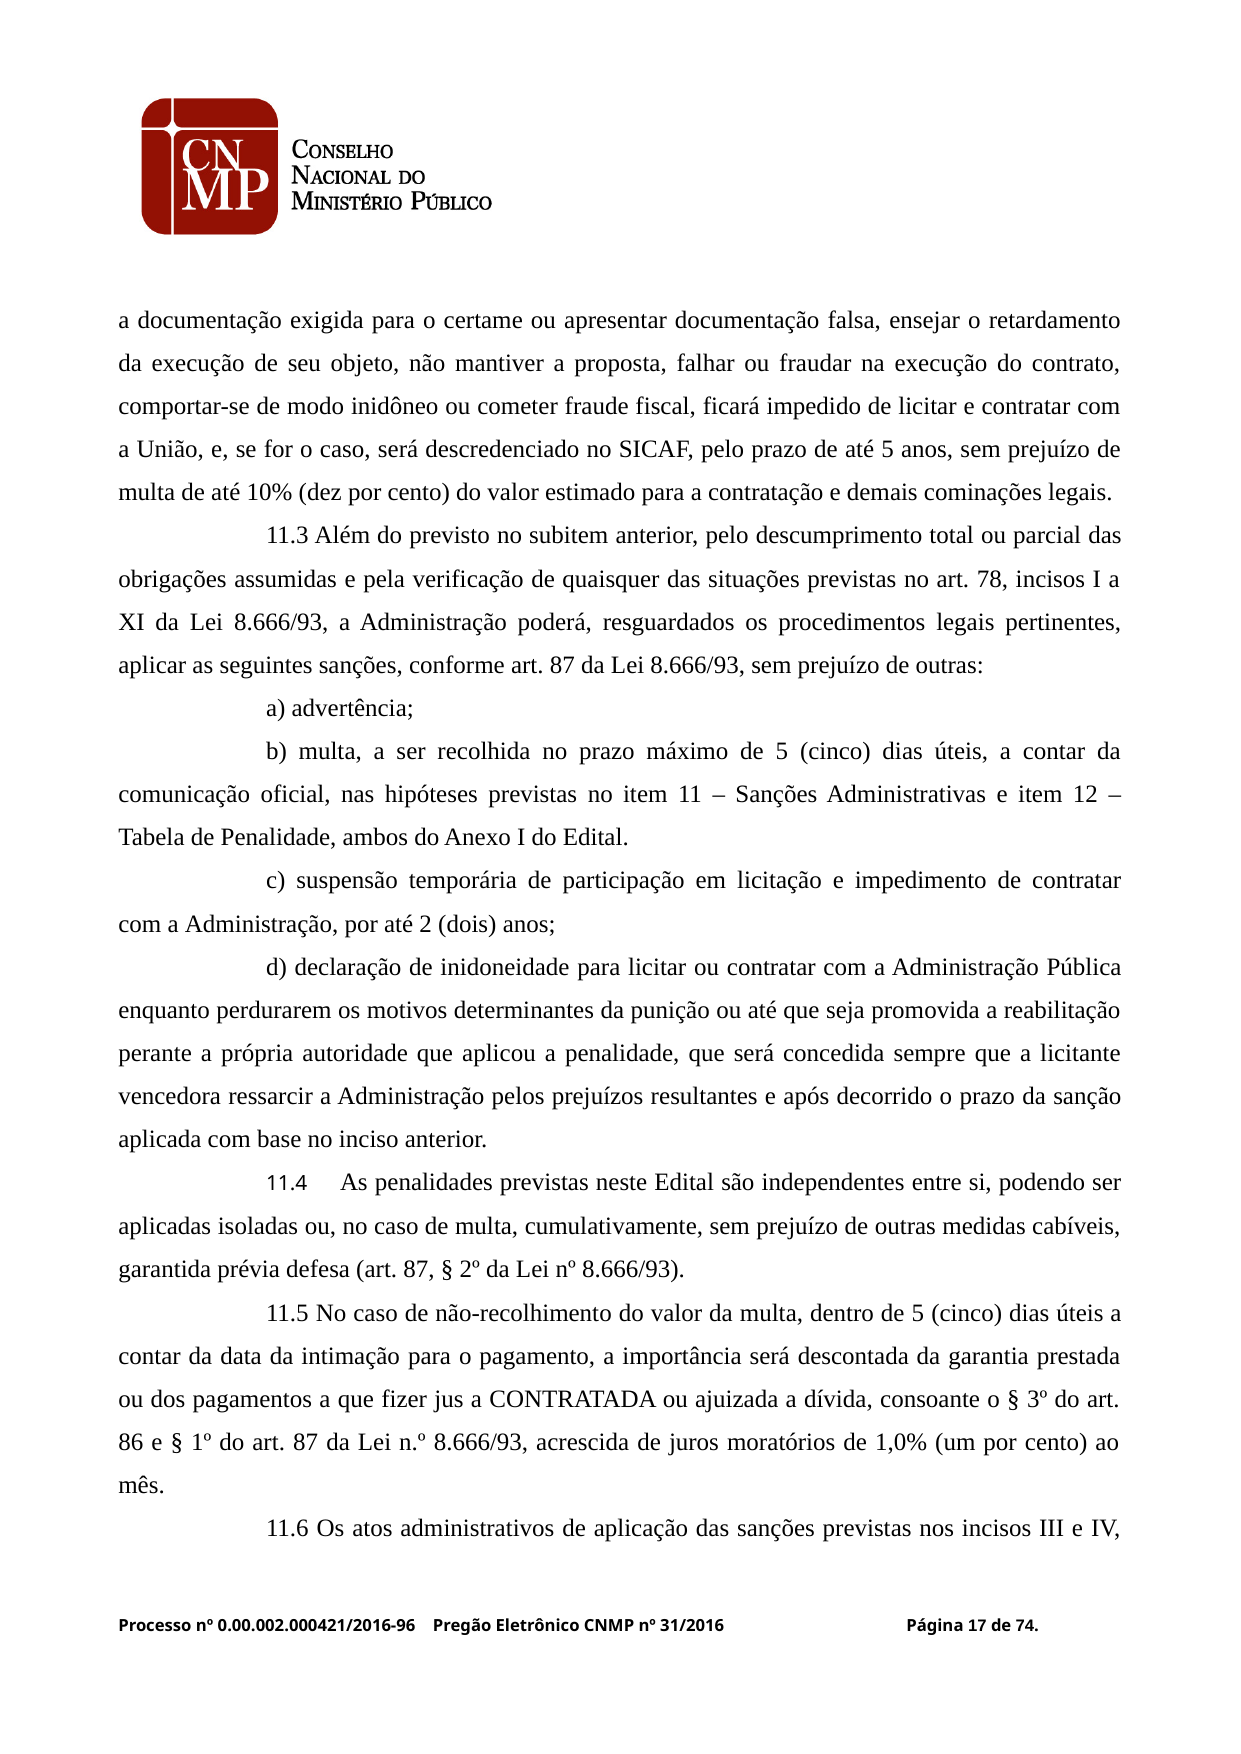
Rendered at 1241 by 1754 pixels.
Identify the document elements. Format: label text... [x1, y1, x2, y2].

text d) declaração de inidoneidade para licitar ou contratar com a Administração Pública enquanto perdurarem os motivos determinantes da punição ou até que seja promovida a reabilitação perante a própria autoridade que aplicou a penalidade, que será concedida sempre que a licitante vencedora ressarcir a Administração pelos prejuízos resultantes e após decorrido o prazo da sanção aplicada com base no inciso anterior. [118, 952, 1122, 1153]
text a documentação exigida para o certame ou apresentar documentação falsa, ensejar o retardamento da execução de seu objeto, não mantiver a proposta, falhar ou fraudar na execução do contrato, comportar-se de modo inidôneo ou cometer fraude fiscal, ficará impedido de licitar e contratar com a União, e, se for o caso, será descredenciado no SICAF, pelo prazo de até 5 anos, sem prejuízo de multa de até 10% (dez por cento) do valor estimado para a contratação e demais cominações legais. [118, 305, 1122, 506]
picture [118, 76, 507, 256]
text b) multa, a ser recolhida no prazo máximo de 5 (cinco) dias úteis, a contar da comunicação oficial, nas hipóteses previstas no item 11 – Sanções Administrativas e item 12 – Tabela de Penalidade, ambos do Anexo I do Edital. [118, 736, 1122, 851]
list As penalidades previstas neste Edital são independentes entre si, podendo ser aplicadas isoladas ou, no caso de multa, cumulativamente, sem prejuízo de outras medidas cabíveis, garantida prévia defesa (art. 87, § 2º da Lei nº 8.666/93). [118, 1167, 1122, 1283]
text 11.3 Além do previsto no subitem anterior, pelo descumprimento total ou parcial das obrigações assumidas e pela verificação de quaisquer das situações previstas no art. 78, incisos I a XI da Lei 8.666/93, a Administração poderá, resguardados os procedimentos legais pertinentes, aplicar as seguintes sanções, conforme art. 87 da Lei 8.666/93, sem prejuízo de outras: [118, 521, 1122, 679]
text 11.5 No caso de não-recolhimento do valor da multa, dentro de 5 (cinco) dias úteis a contar da data da intimação para o pagamento, a importância será descontada da garantia prestada ou dos pagamentos a que fizer jus a CONTRATADA ou ajuizada a dívida, consoante o § 3º do art. 86 e § 1º do art. 87 da Lei n.º 8.666/93, acrescida de juros moratórios de 1,0% (um por cento) ao mês. [118, 1298, 1122, 1499]
text 11.6 Os atos administrativos de aplicação das sanções previstas nos incisos III e IV, [118, 1513, 1122, 1542]
text a) advertência; [118, 693, 1122, 722]
text c) suspensão temporária de participação em licitação e impedimento de contratar com a Administração, por até 2 (dois) anos; [118, 866, 1122, 937]
